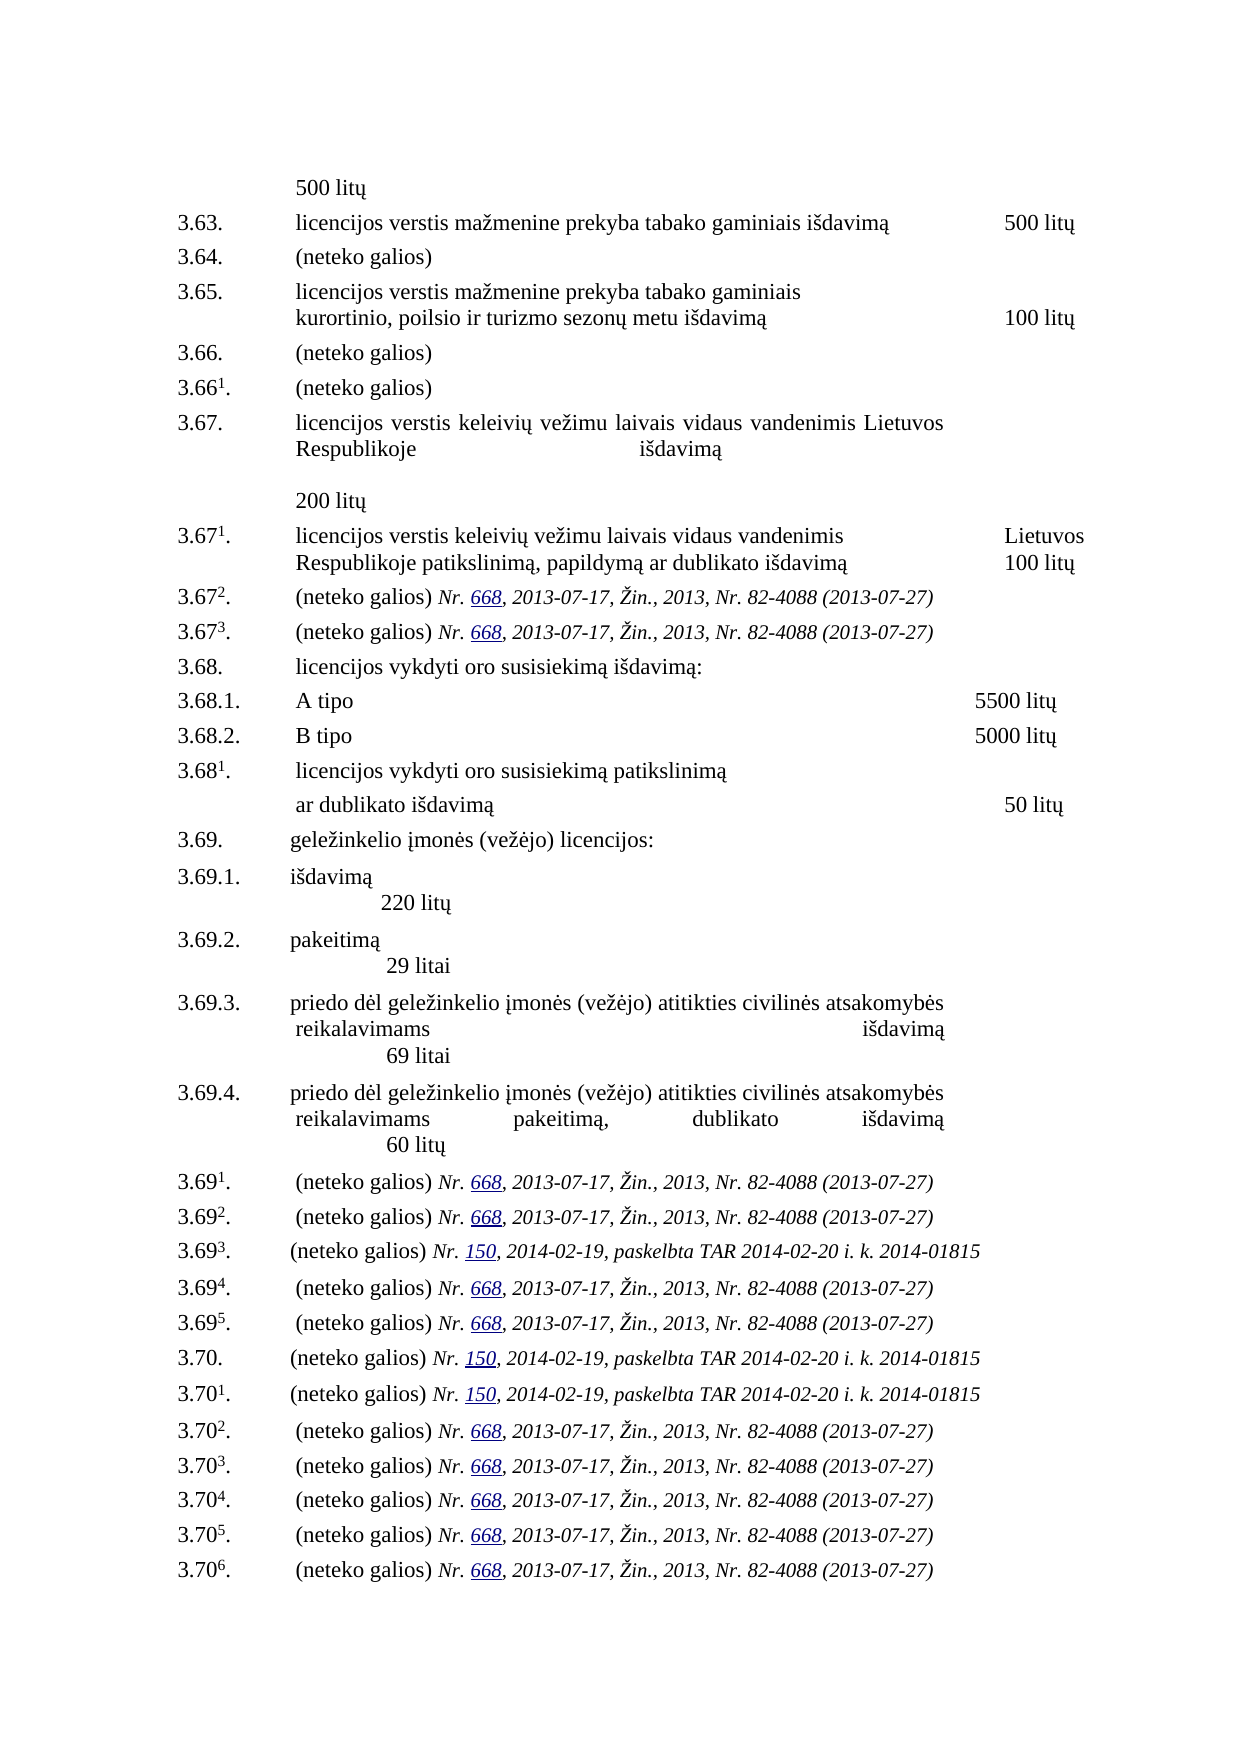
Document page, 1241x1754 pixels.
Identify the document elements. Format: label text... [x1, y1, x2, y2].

text 3.703. (neteko galios) Nr. 668, 2013-07-17, Žin., 2013, Nr. 82-4088 (2013-07-27) [177, 1452, 945, 1478]
text 3.701. (neteko galios) Nr. 150, 2014-02-19, paskelbta TAR 2014-02-20 i. k. 2014-01815 [177, 1380, 1004, 1407]
text ar dublikato išdavimą 50 litų [295, 791, 1122, 818]
text 3.63. licencijos verstis mažmenine prekyba tabako gaminiais išdavimą 500 litų [177, 209, 1122, 235]
text 3.704. (neteko galios) Nr. 668, 2013-07-17, Žin., 2013, Nr. 82-4088 (2013-07-27) [177, 1487, 945, 1513]
text 3.69. geležinkelio įmonės (vežėjo) licencijos: [177, 826, 945, 852]
text 3.693. (neteko galios) Nr. 150, 2014-02-19, paskelbta TAR 2014-02-20 i. k. 2014-01815 [177, 1237, 1004, 1264]
text 3.69.3. priedo dėl geležinkelio įmonės (vežėjo) atitikties civilinės atsakomybės reikalavimams išdavimą 69 litai [177, 989, 945, 1068]
text 3.67. licencijos verstis keleivių vežimu laivais vidaus vandenimis Lietuvos Respublikoje išdavimą 200 litų [177, 408, 945, 514]
text 3.673. (neteko galios) Nr. 668, 2013-07-17, Žin., 2013, Nr. 82-4088 (2013-07-27) [177, 618, 945, 644]
text 3.66. (neteko galios) [177, 339, 1122, 366]
text 3.694. (neteko galios) Nr. 668, 2013-07-17, Žin., 2013, Nr. 82-4088 (2013-07-27) [177, 1274, 945, 1301]
text 3.69.4. priedo dėl geležinkelio įmonės (vežėjo) atitikties civilinės atsakomybės reikalavimams pakeitimą, dublikato išdavimą 60 litų [177, 1079, 945, 1158]
text 3.69.2. pakeitimą 29 litai [177, 926, 945, 979]
text 3.681. licencijos vykdyti oro susisiekimą patikslinimą [177, 757, 1122, 783]
text 3.65. licencijos verstis mažmenine prekyba tabako gaminiais kurortinio, poilsio ir turizmo sezonų metu išdavimą 100 litų [177, 278, 1122, 331]
text 3.68. licencijos vykdyti oro susisiekimą išdavimą: [177, 653, 1122, 679]
text 3.702. (neteko galios) Nr. 668, 2013-07-17, Žin., 2013, Nr. 82-4088 (2013-07-27) [177, 1417, 945, 1443]
text 500 litų [162, 148, 945, 200]
text 3.695. (neteko galios) Nr. 668, 2013-07-17, Žin., 2013, Nr. 82-4088 (2013-07-27) [177, 1309, 945, 1335]
text 3.671. licencijos verstis keleivių vežimu laivais vidaus vandenimis Lietuvos Respublikoje patikslinimą, papildymą ar dublikato išdavimą 100 litų [177, 522, 1122, 575]
text 3.70. (neteko galios) Nr. 150, 2014-02-19, paskelbta TAR 2014-02-20 i. k. 2014-01815 [177, 1344, 1004, 1370]
text 3.672. (neteko galios) Nr. 668, 2013-07-17, Žin., 2013, Nr. 82-4088 (2013-07-27) [177, 583, 945, 610]
text 3.661. (neteko galios) [177, 374, 1122, 400]
text 3.692. (neteko galios) Nr. 668, 2013-07-17, Žin., 2013, Nr. 82-4088 (2013-07-27) [177, 1203, 945, 1229]
text 3.69.1. išdavimą 220 litų [177, 863, 945, 916]
text 3.68.1. A tipo 5500 litų [177, 687, 1122, 714]
text 3.705. (neteko galios) Nr. 668, 2013-07-17, Žin., 2013, Nr. 82-4088 (2013-07-27) [177, 1521, 945, 1548]
text 3.691. (neteko galios) Nr. 668, 2013-07-17, Žin., 2013, Nr. 82-4088 (2013-07-27) [177, 1168, 945, 1194]
text 3.706. (neteko galios) Nr. 668, 2013-07-17, Žin., 2013, Nr. 82-4088 (2013-07-27) [177, 1556, 945, 1582]
text 3.68.2. B tipo 5000 litų [177, 722, 1122, 748]
text 3.64. (neteko galios) [177, 243, 1122, 270]
